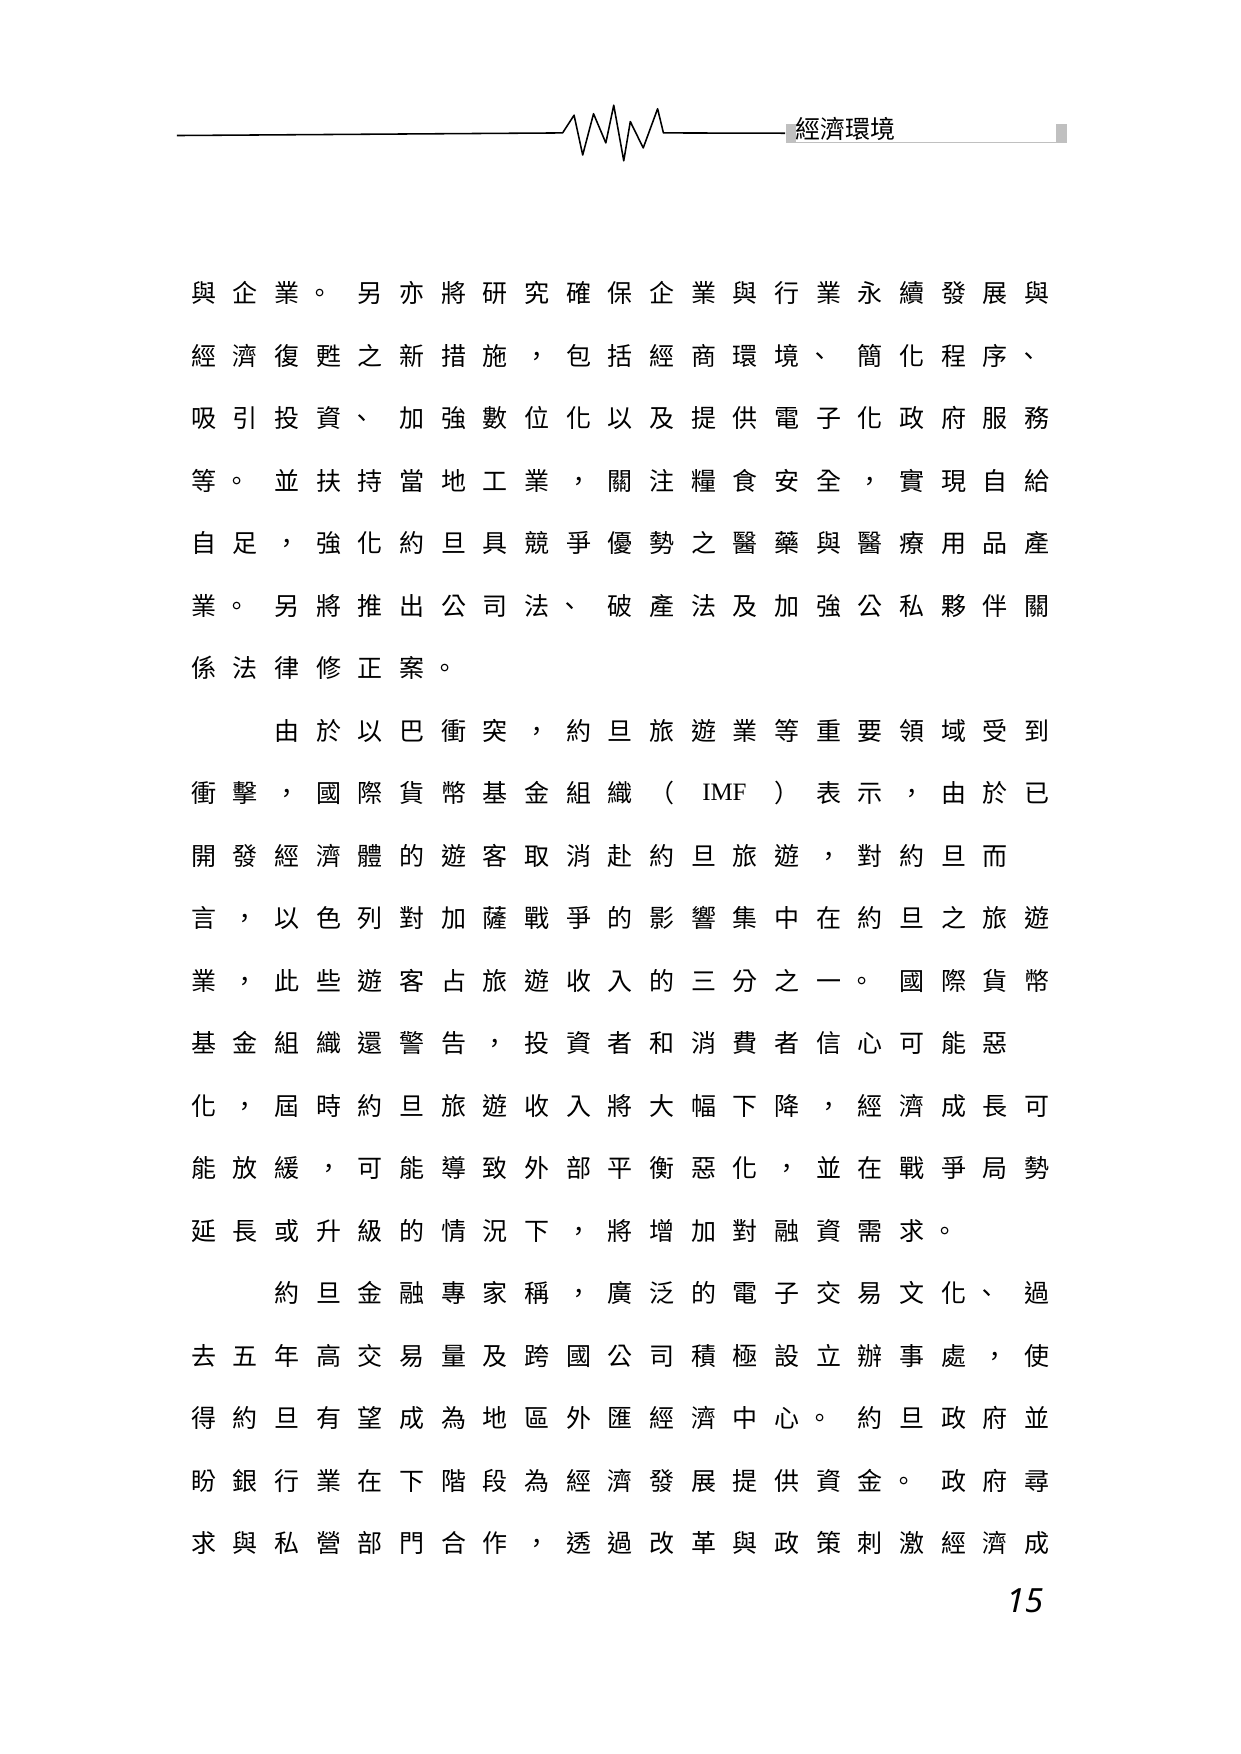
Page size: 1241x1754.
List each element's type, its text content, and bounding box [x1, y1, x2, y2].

text 由於以巴衝突，約旦旅遊業等重要領域受到衝擊，國際貨幣基金組織（IMF）表示，由於已開發經濟體的遊客取消赴約旦旅遊，對約旦而言，以色列對加薩戰爭的影響集中在約旦之旅遊業，此些遊客占旅遊收入的三分之一。國際貨幣基金組織還警告，投資者和消費者信心可能惡化，屆時約旦旅遊收入將大幅下降，經濟成長可能放緩，可能導致外部平衡惡化，並在戰爭局勢延長或升級的情況下，將增加對融資需求。 [183, 688, 1058, 1250]
text 與企業。另亦將研究確保企業與行業永續發展與經濟復甦之新措施，包括經商環境、簡化程序、吸引投資、加強數位化以及提供電子化政府服務等。並扶持當地工業，關注糧食安全，實現自給自足，強化約旦具競爭優勢之醫藥與醫療用品產業。另將推出公司法、破產法及加強公私夥伴關係法律修正案。 [183, 250, 1058, 688]
text 約旦金融專家稱，廣泛的電子交易文化、過去五年高交易量及跨國公司積極設立辦事處，使得約旦有望成為地區外匯經濟中心。約旦政府並盼銀行業在下階段為經濟發展提供資金。政府尋求與私營部門合作，透過改革與政策刺激經濟成 [183, 1250, 1058, 1563]
